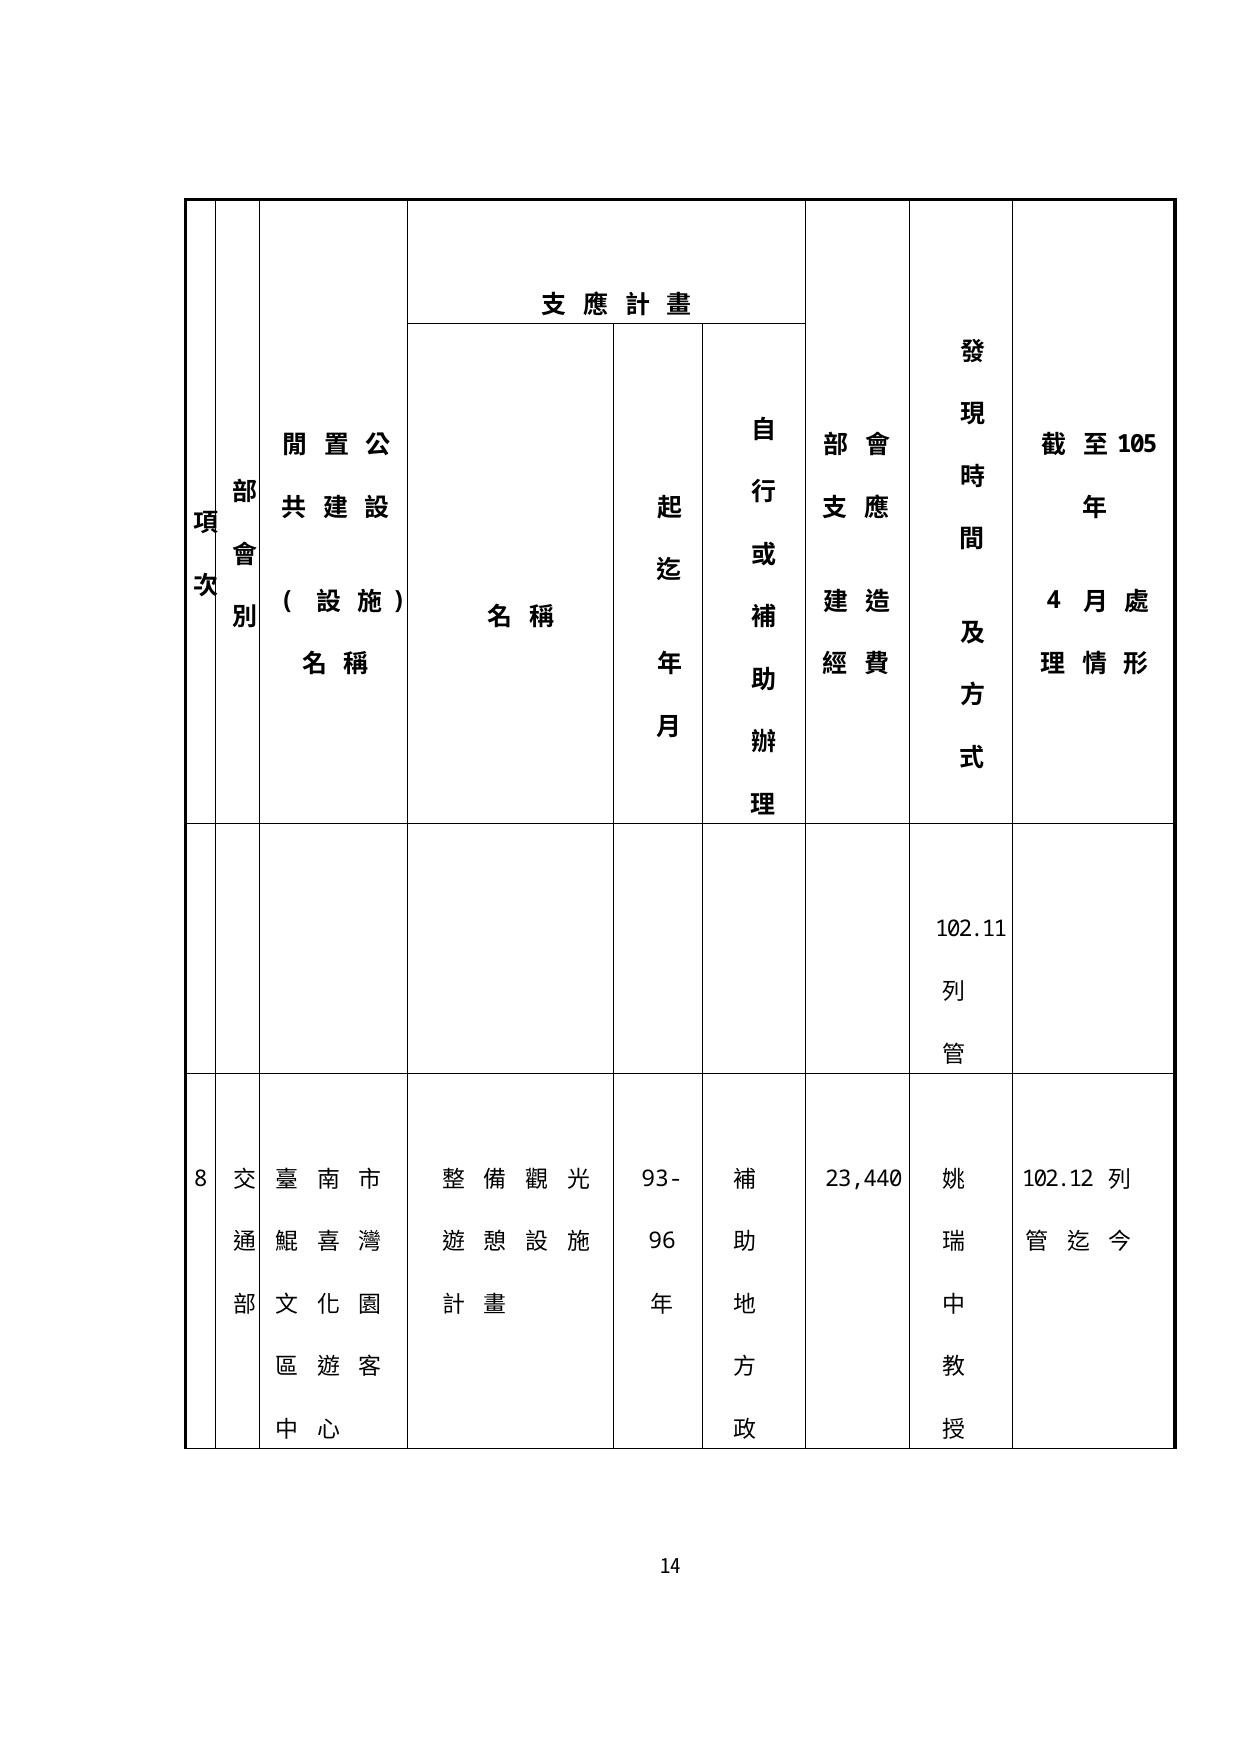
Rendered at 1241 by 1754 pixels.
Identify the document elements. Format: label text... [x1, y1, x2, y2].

table_cell 自行或補助辦理 [703, 324, 805, 823]
table_cell [806, 824, 909, 1073]
table_cell [408, 824, 613, 1073]
table_cell [216, 824, 259, 1073]
table_header 項次 [187, 201, 215, 823]
table_cell 102.11列管 [910, 824, 1012, 1073]
table_cell 名稱 [408, 324, 613, 823]
table_cell 起迄 年月 [614, 324, 702, 823]
table_cell [1013, 824, 1173, 1073]
table_cell 93-96年 [614, 1074, 702, 1448]
table_header 部會別 [216, 201, 259, 823]
table_cell 102.12列管迄今 [1013, 1074, 1173, 1448]
table_header 閒置公共建設 (設施)名稱 [260, 201, 407, 823]
table_header 發現時間 及方式 [910, 201, 1012, 823]
table_cell 8 [187, 1074, 215, 1448]
table_cell [260, 824, 407, 1073]
table_cell [703, 824, 805, 1073]
table_cell 補助地方政 [703, 1074, 805, 1448]
table_header 部會支應 建造經費 [806, 201, 909, 823]
table_cell 23,440 [806, 1074, 909, 1448]
table_cell 交通部 [216, 1074, 259, 1448]
table_cell [187, 824, 215, 1073]
table_header 截至105年 4月處理情形 [1013, 201, 1173, 823]
table_cell [614, 824, 702, 1073]
table_cell 姚瑞中教授 [910, 1074, 1012, 1448]
table_header 支應計畫 [408, 201, 805, 323]
table_cell 臺南市鯤喜灣文化園區遊客中心 [260, 1074, 407, 1448]
table_cell 整備觀光遊憩設施計畫 [408, 1074, 613, 1448]
